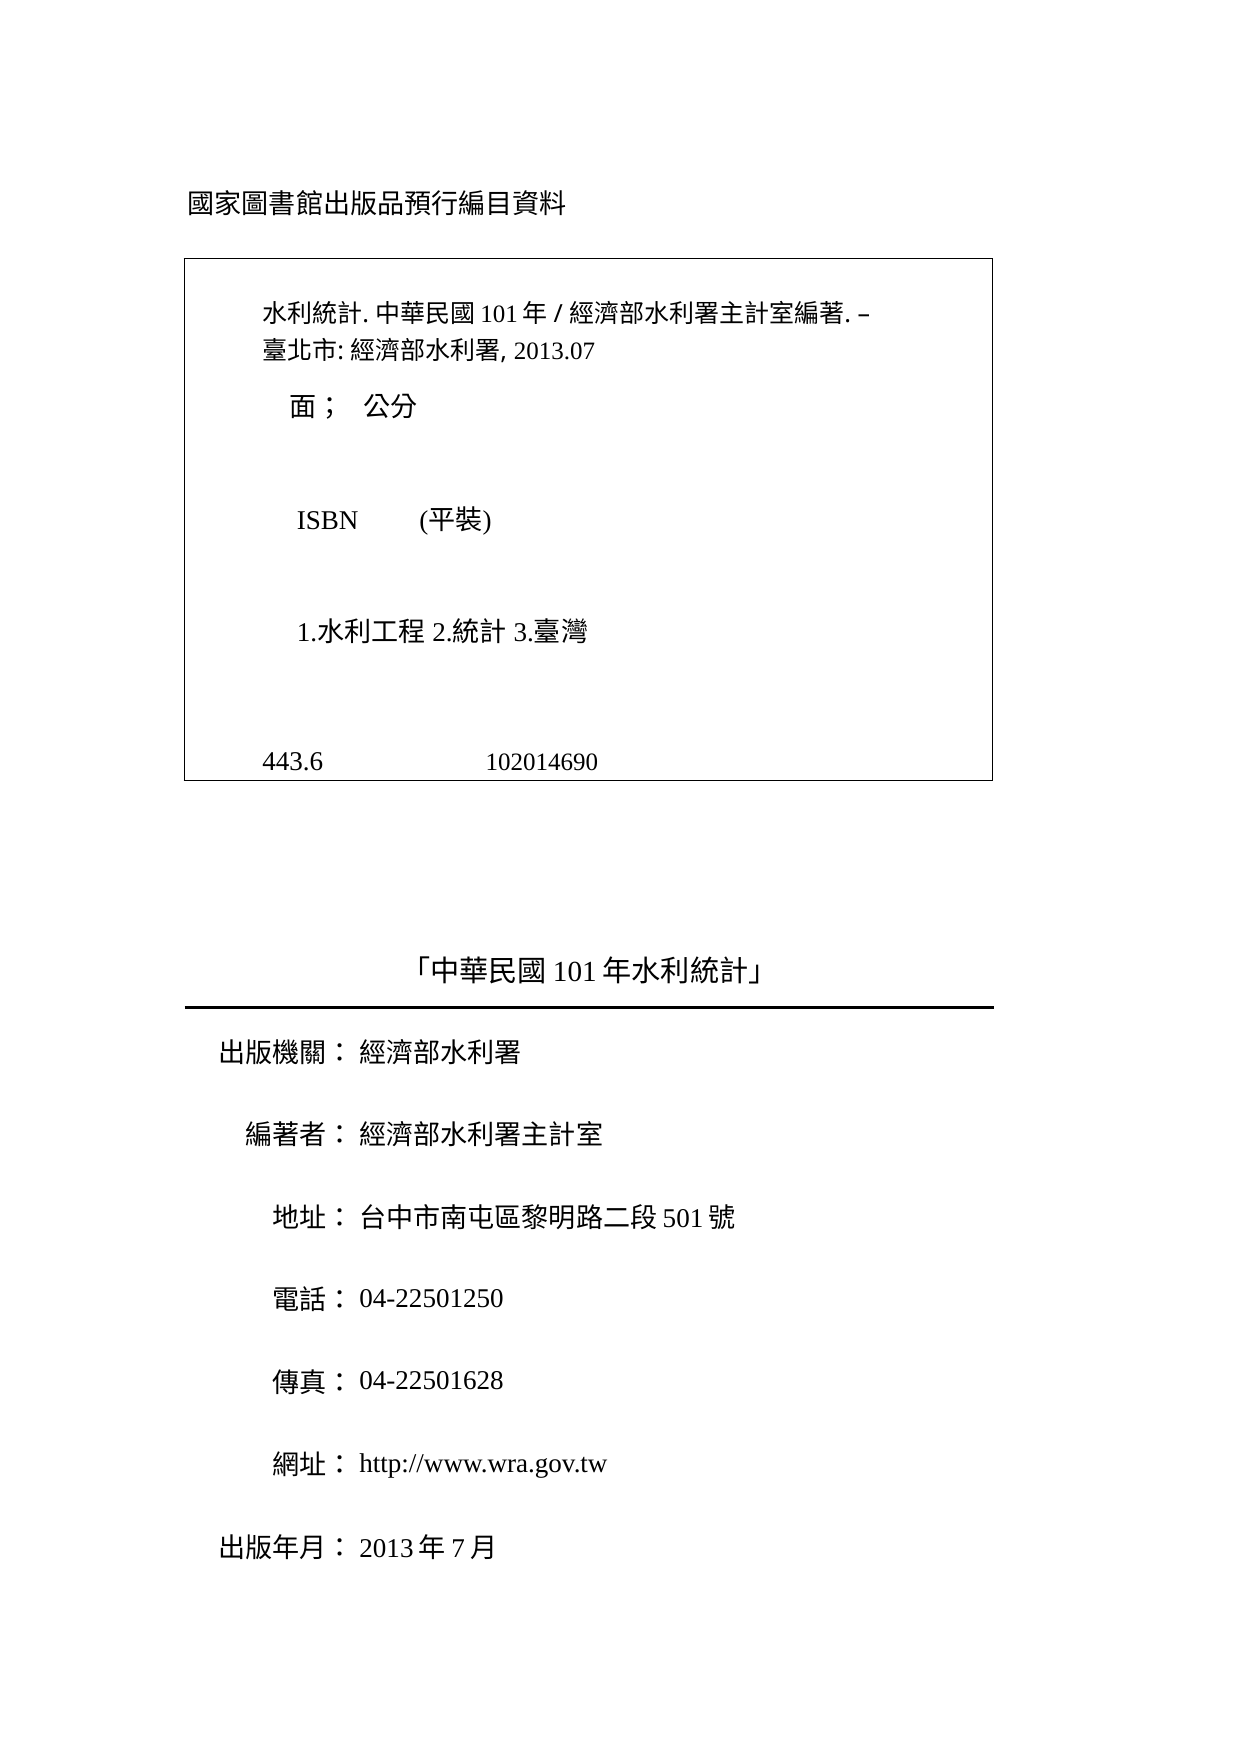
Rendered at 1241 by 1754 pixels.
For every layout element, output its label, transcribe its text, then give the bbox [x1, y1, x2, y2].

text 國家圖書館出版品預行編目資料 [187, 164, 1053, 239]
table_cell 經濟部水利署主計室 [356, 1092, 994, 1174]
table_cell 04-22501628 [356, 1339, 994, 1422]
table_cell 出版年月： [185, 1504, 356, 1587]
table_cell 編著者： [185, 1092, 356, 1174]
table_header 「中華民國101年水利統計」 [185, 931, 994, 1006]
table_cell http://www.wra.gov.tw [356, 1422, 994, 1504]
table_cell 04-22501250 [356, 1257, 994, 1339]
table_cell 網址： [185, 1422, 356, 1504]
table_cell 電話： [185, 1257, 356, 1339]
table_cell 台中市南屯區黎明路二段501號 [356, 1174, 994, 1257]
table_cell 地址： [185, 1174, 356, 1257]
table_cell 2013年7月 [356, 1504, 994, 1587]
table_cell 經濟部水利署 [356, 1009, 994, 1092]
table_header 水利統計. 中華民國101年 / 經濟部水利署主計室編著. – 臺北市: 經濟部水利署, 2013.07 面； 公分 ISBN (平裝) 1.水利工程 2.統計 3.臺灣 443.6 102014690 [185, 259, 992, 780]
table_cell 傳真： [185, 1339, 356, 1422]
table_cell 出版機關： [185, 1009, 356, 1092]
